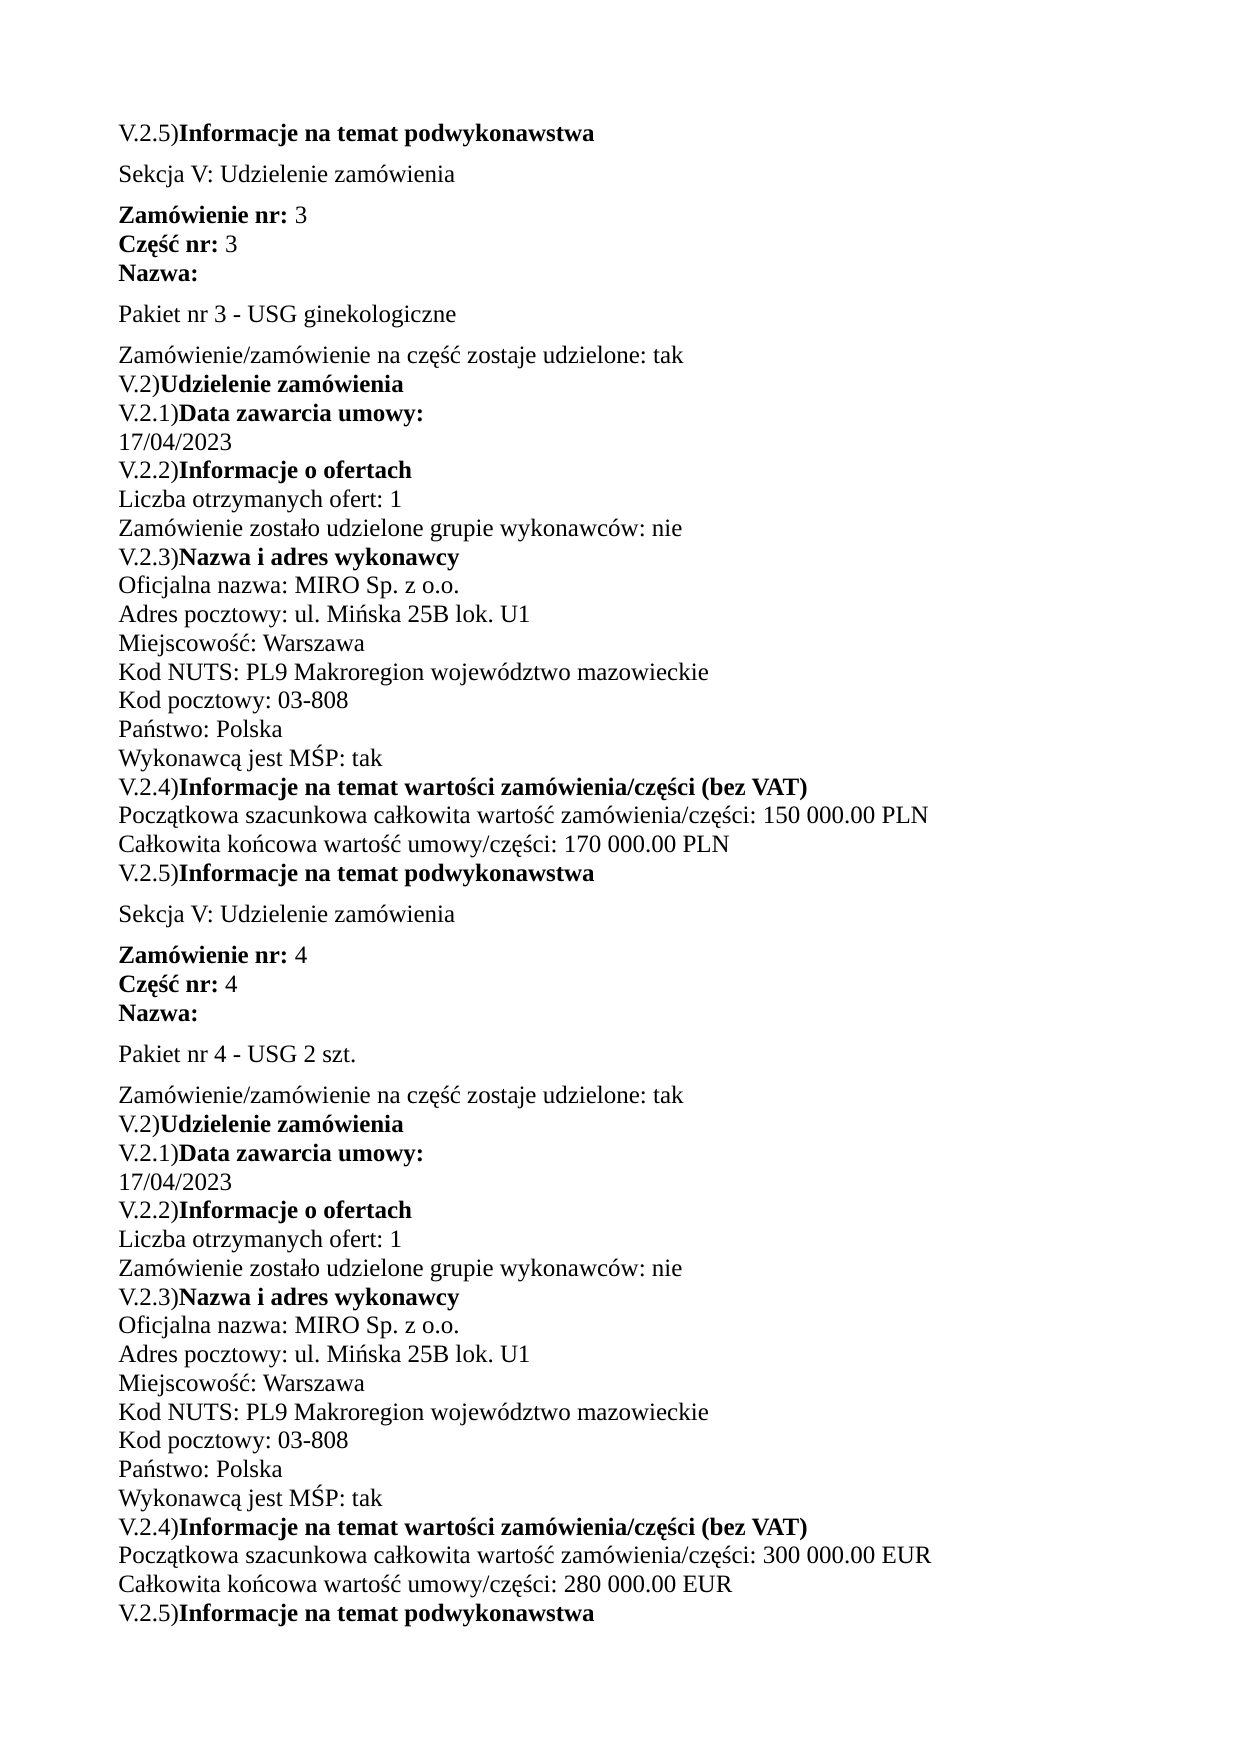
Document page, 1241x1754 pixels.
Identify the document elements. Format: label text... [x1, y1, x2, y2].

text Sekcja V: Udzielenie zamówienia [118, 899, 1122, 928]
text V.2.1)Data zawarcia umowy: [118, 398, 1122, 427]
text Zamówienie zostało udzielone grupie wykonawców: nie [118, 513, 1122, 542]
text Całkowita końcowa wartość umowy/części: 280 000.00 EUR [118, 1569, 1122, 1598]
text Liczba otrzymanych ofert: 1 [118, 1224, 1122, 1253]
text 17/04/2023 [118, 1167, 1122, 1196]
text V.2.2)Informacje o ofertach [118, 456, 1122, 484]
text Pakiet nr 4 - USG 2 szt. [118, 1039, 1122, 1068]
text V.2.4)Informacje na temat wartości zamówienia/części (bez VAT) [118, 772, 1122, 801]
text V.2.5)Informacje na temat podwykonawstwa [118, 1598, 1122, 1627]
text Początkowa szacunkowa całkowita wartość zamówienia/części: 300 000.00 EUR [118, 1541, 1122, 1569]
text Zamówienie/zamówienie na część zostaje udzielone: tak [118, 1081, 1122, 1109]
text Zamówienie zostało udzielone grupie wykonawców: nie [118, 1253, 1122, 1282]
text 17/04/2023 [118, 427, 1122, 456]
text V.2.3)Nazwa i adres wykonawcy [118, 542, 1122, 571]
text Sekcja V: Udzielenie zamówienia [118, 159, 1122, 188]
text V.2)Udzielenie zamówienia [118, 369, 1122, 398]
text V.2.3)Nazwa i adres wykonawcy [118, 1282, 1122, 1311]
text Nazwa: [118, 258, 1122, 287]
text Nazwa: [118, 998, 1122, 1027]
text Część nr: 3 [118, 229, 1122, 258]
text V.2.2)Informacje o ofertach [118, 1196, 1122, 1224]
text Pakiet nr 3 - USG ginekologiczne [118, 299, 1122, 328]
text Liczba otrzymanych ofert: 1 [118, 484, 1122, 513]
text Wykonawcą jest MŚP: tak [118, 1483, 1122, 1512]
text V.2.5)Informacje na temat podwykonawstwa [118, 858, 1122, 887]
text V.2)Udzielenie zamówienia [118, 1109, 1122, 1138]
text Wykonawcą jest MŚP: tak [118, 743, 1122, 772]
text Początkowa szacunkowa całkowita wartość zamówienia/części: 150 000.00 PLN [118, 801, 1122, 829]
text V.2.4)Informacje na temat wartości zamówienia/części (bez VAT) [118, 1512, 1122, 1541]
text Zamówienie nr: 3 [118, 201, 1122, 229]
text Oficjalna nazwa: MIRO Sp. z o.o. Adres pocztowy: ul. Mińska 25B lok. U1 Miejscowość: Warszawa Kod NUTS: PL9 Makroregion województwo mazowieckie Kod pocztowy: 03-808 Państwo: Polska [118, 571, 1122, 743]
text Oficjalna nazwa: MIRO Sp. z o.o. Adres pocztowy: ul. Mińska 25B lok. U1 Miejscowość: Warszawa Kod NUTS: PL9 Makroregion województwo mazowieckie Kod pocztowy: 03-808 Państwo: Polska [118, 1311, 1122, 1483]
text Całkowita końcowa wartość umowy/części: 170 000.00 PLN [118, 829, 1122, 858]
text Część nr: 4 [118, 969, 1122, 998]
text Zamówienie/zamówienie na część zostaje udzielone: tak [118, 341, 1122, 369]
text Zamówienie nr: 4 [118, 941, 1122, 969]
text V.2.5)Informacje na temat podwykonawstwa [118, 118, 1122, 147]
text V.2.1)Data zawarcia umowy: [118, 1138, 1122, 1167]
